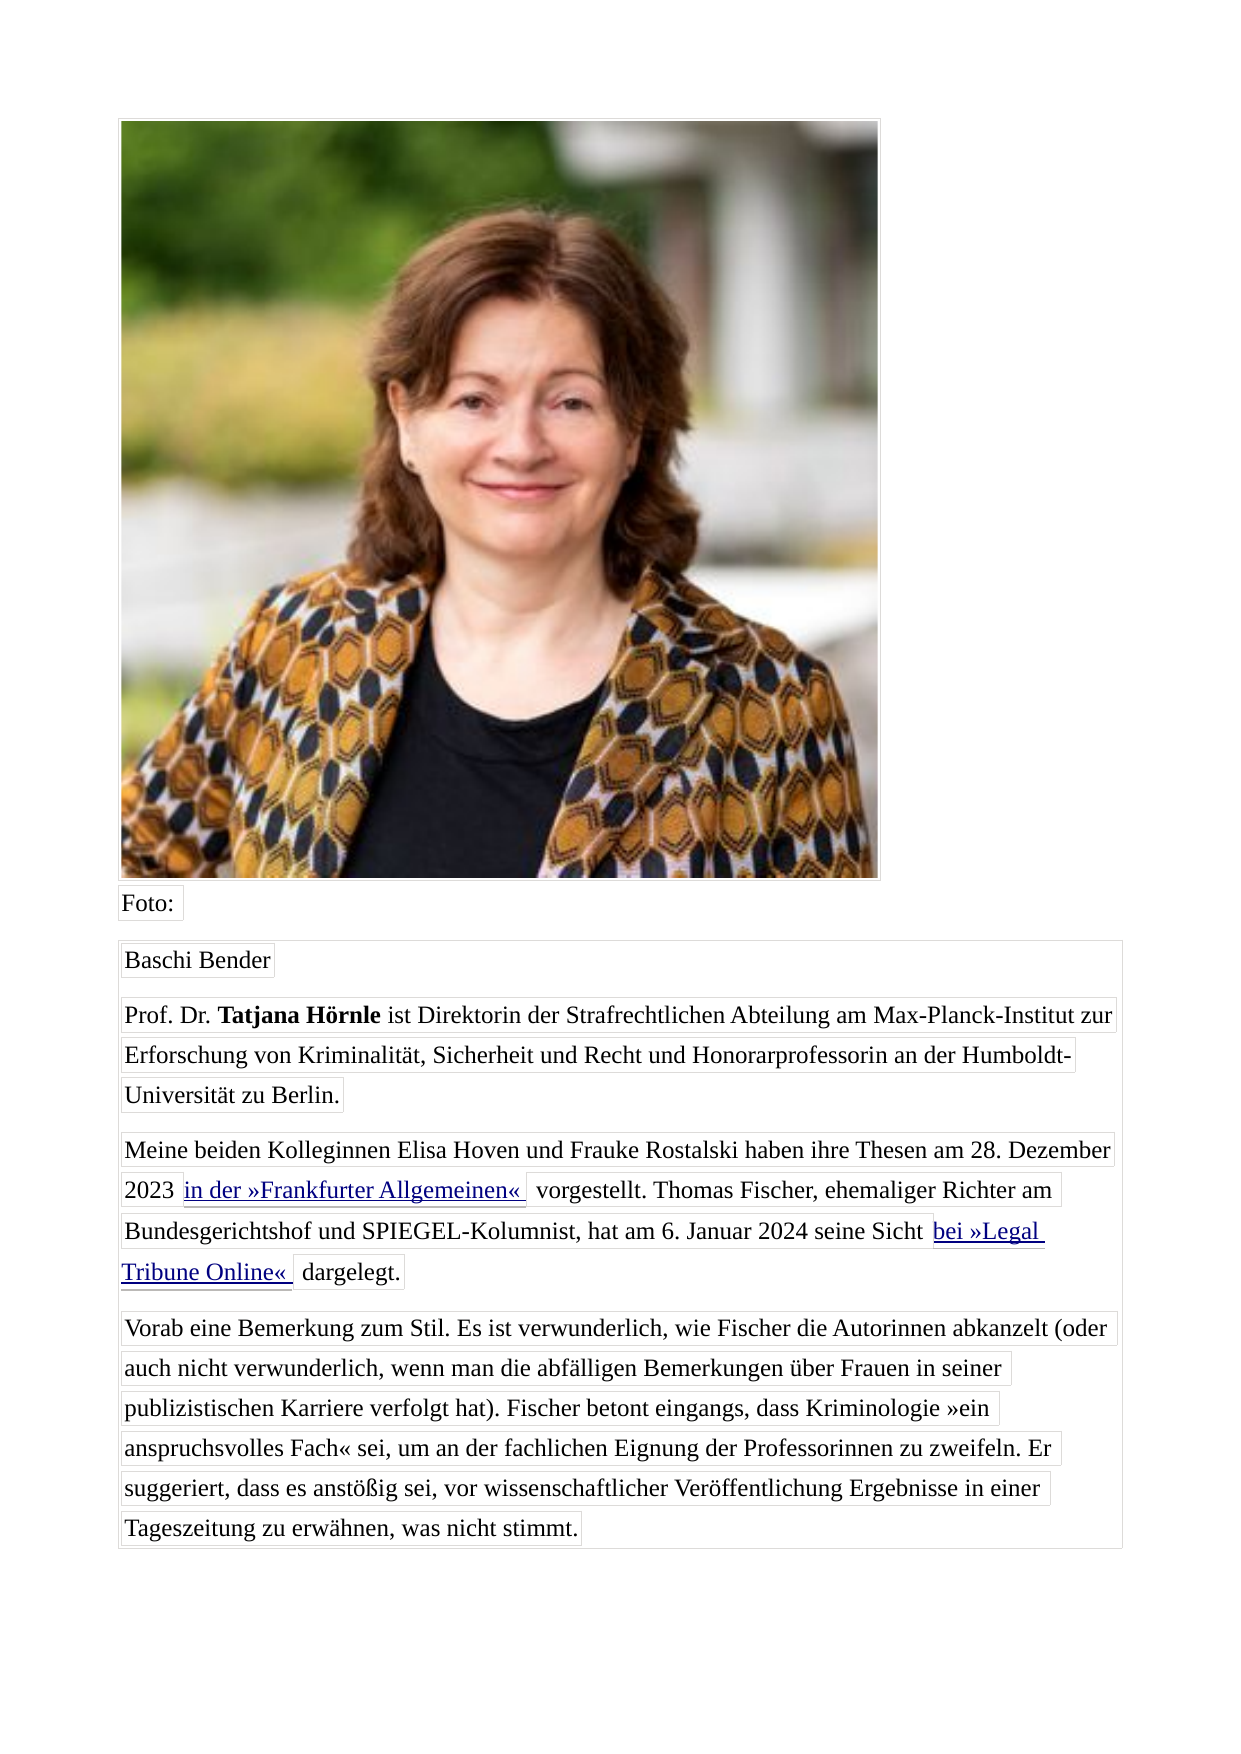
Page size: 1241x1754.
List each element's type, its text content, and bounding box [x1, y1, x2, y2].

text Meine beiden Kolleginnen Elisa Hoven und Frauke Rostalski haben ihre Thesen am 28. Dezember 2023 in der »Frankfurter Allgemeinen« vorgestellt. Thomas Fischer, ehemaliger Richter am Bundesgerichtshof und SPIEGEL-Kolumnist, hat am 6. Januar 2024 seine Sicht bei »Legal Tribune Online« dargelegt. [119, 1129, 1122, 1291]
text Vorab eine Bemerkung zum Stil. Es ist verwunderlich, wie Fischer die Autorinnen abkanzelt (oder auch nicht verwunderlich, wenn man die abfälligen Bemerkungen über Frauen in seiner publizistischen Karriere verfolgt hat). Fischer betont eingangs, dass Kriminologie »ein anspruchsvolles Fach« sei, um an der fachlichen Eignung der Professorinnen zu zweifeln. Er suggeriert, dass es anstößig sei, vor wissenschaftlicher Veröffentlichung Ergebnisse in einer Tageszeitung zu erwähnen, was nicht stimmt. [119, 1307, 1122, 1548]
text [184, 885, 1122, 920]
text Baschi Bender [119, 941, 1122, 977]
text Foto: [119, 886, 183, 920]
picture [121, 121, 878, 878]
text Prof. Dr. Tatjana Hörnle ist Direktorin der Strafrechtlichen Abteilung am Max-Planck-Institut zur Erforschung von Kriminalität, Sicherheit und Recht und Honorarprofessorin an der Humboldt-Universität zu Berlin. [119, 994, 1122, 1112]
